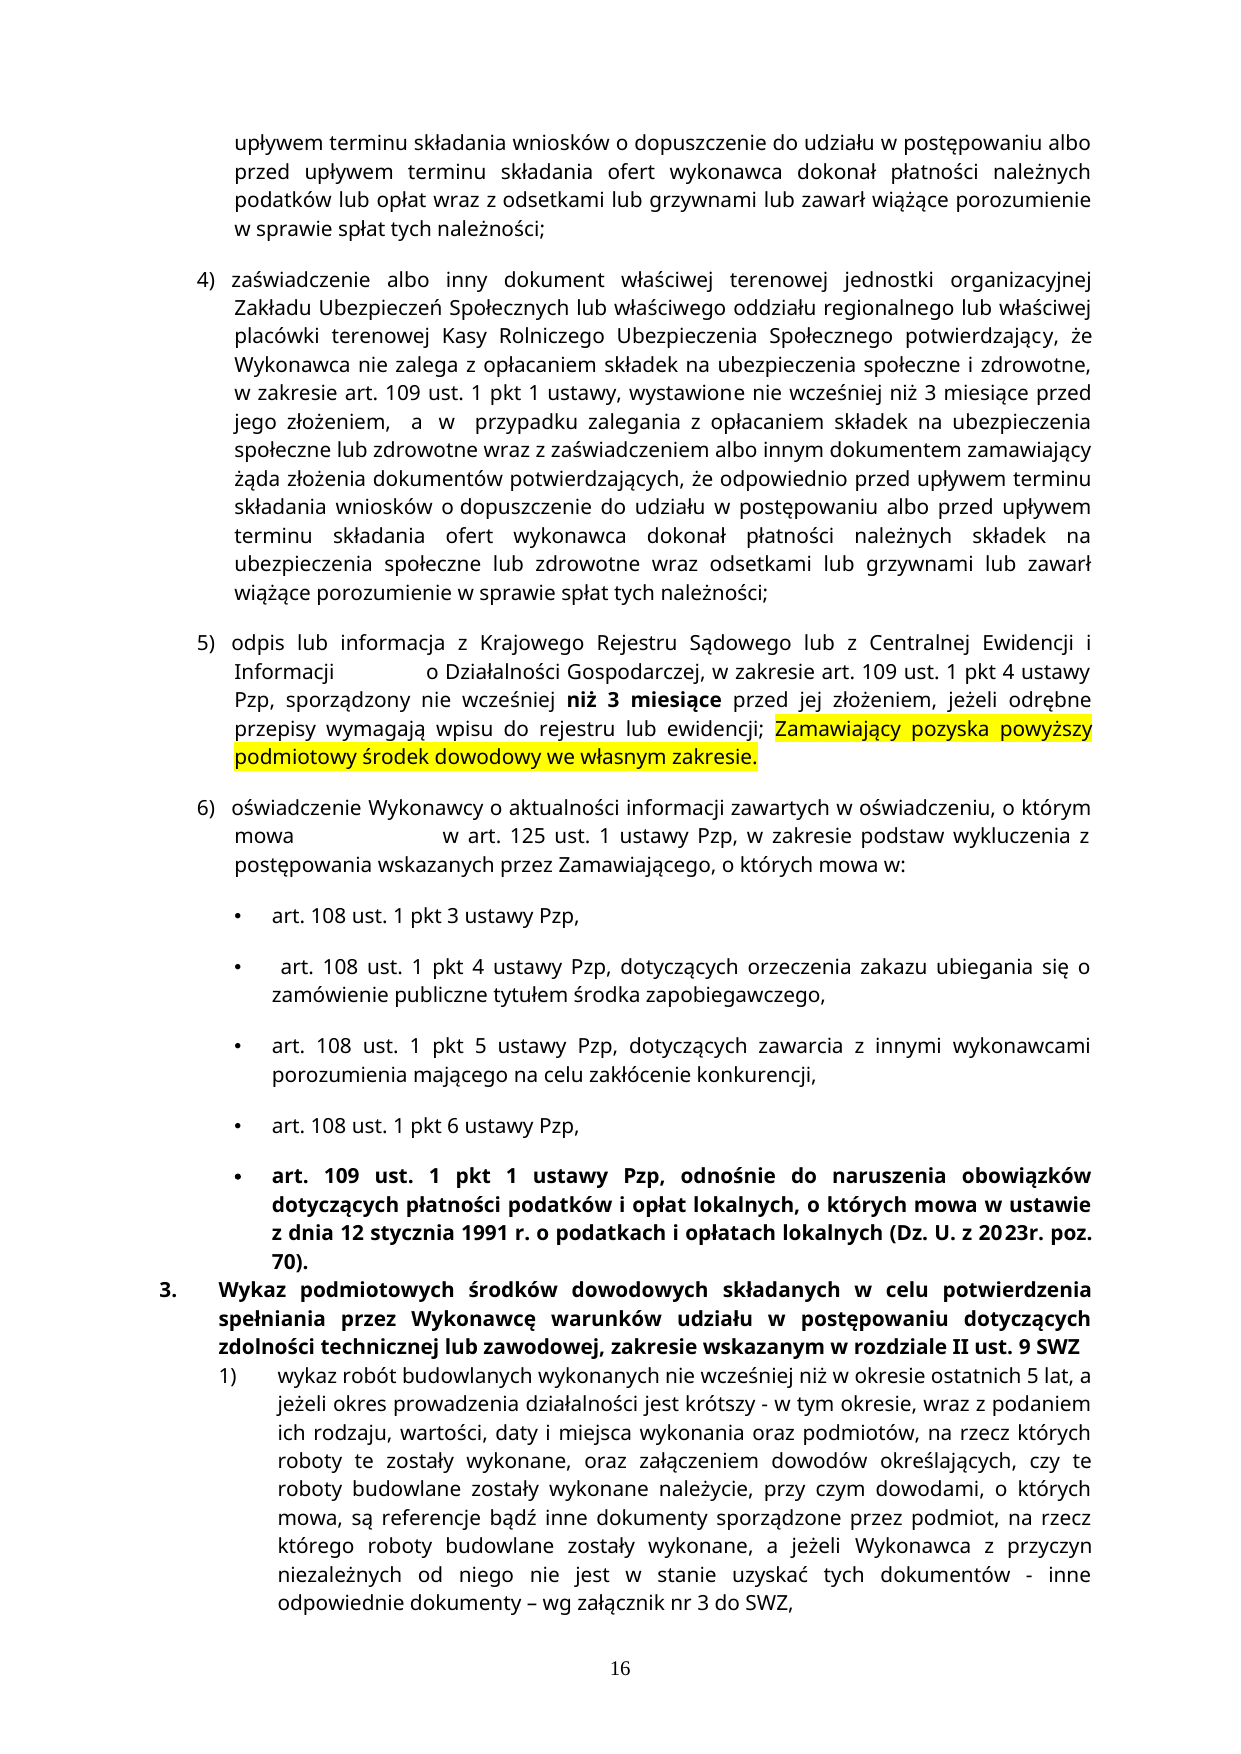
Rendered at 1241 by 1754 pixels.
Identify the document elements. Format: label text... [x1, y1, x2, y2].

list art. 108 ust. 1 pkt 3 ustawy Pzp, [234, 901, 1092, 929]
list art. 108 ust. 1 pkt 6 ustawy Pzp, [234, 1111, 1092, 1139]
list art. 109 ust. 1 pkt 1 ustawy Pzp, odnośnie do naruszenia obowiązków dotyczących płatności podatków i opłat lokalnych, o których mowa w ustawie z dnia 12 stycznia 1991 r. o podatkach i opłatach lokalnych (Dz. U. z 2023r. poz. 70). [234, 1162, 1092, 1275]
list oświadczenie Wykonawcy o aktualności informacji zawartych w oświadczeniu, o którym mowa w art. 125 ust. 1 ustawy Pzp, w zakresie podstaw wykluczenia z postępowania wskazanych przez Zamawiającego, o których mowa w: [197, 793, 1092, 878]
list zaświadczenie albo inny dokument właściwej terenowej jednostki organizacyjnej Zakładu Ubezpieczeń Społecznych lub właściwego oddziału regionalnego lub właściwej placówki terenowej Kasy Rolniczego Ubezpieczenia Społecznego potwierdzający, że Wykonawca nie zalega z opłacaniem składek na ubezpieczenia społeczne i zdrowotne, w zakresie art. 109 ust. 1 pkt 1 ustawy, wystawione nie wcześniej niż 3 miesiące przed jego złożeniem, a w przypadku zalegania z opłacaniem składek na ubezpieczenia społeczne lub zdrowotne wraz z zaświadczeniem albo innym dokumentem zamawiający żąda złożenia dokumentów potwierdzających, że odpowiednio przed upływem terminu składania wniosków o dopuszczenie do udziału w postępowaniu albo przed upływem terminu składania ofert wykonawca dokonał płatności należnych składek na ubezpieczenia społeczne lub zdrowotne wraz odsetkami lub grzywnami lub zawarł wiążące porozumienie w sprawie spłat tych należności; [197, 265, 1092, 606]
list odpis lub informacja z Krajowego Rejestru Sądowego lub z Centralnej Ewidencji i Informacji o Działalności Gospodarczej, w zakresie art. 109 ust. 1 pkt 4 ustawy Pzp, sporządzony nie wcześniej niż 3 miesiące przed jej złożeniem, jeżeli odrębne przepisy wymagają wpisu do rejestru lub ewidencji; Zamawiający pozyska powyższy podmiotowy środek dowodowy we własnym zakresie. [197, 628, 1092, 771]
list art. 108 ust. 1 pkt 4 ustawy Pzp, dotyczących orzeczenia zakazu ubiegania się o zamówienie publiczne tytułem środka zapobiegawczego, [234, 952, 1092, 1009]
list art. 108 ust. 1 pkt 5 ustawy Pzp, dotyczących zawarcia z innymi wykonawcami porozumienia mającego na celu zakłócenie konkurencji, [234, 1031, 1092, 1088]
list wykaz robót budowlanych wykonanych nie wcześniej niż w okresie ostatnich 5 lat, a jeżeli okres prowadzenia działalności jest krótszy - w tym okresie, wraz z podaniem ich rodzaju, wartości, daty i miejsca wykonania oraz podmiotów, na rzecz których roboty te zostały wykonane, oraz załączeniem dowodów określających, czy te roboty budowlane zostały wykonane należycie, przy czym dowodami, o których mowa, są referencje bądź inne dokumenty sporządzone przez podmiot, na rzecz którego roboty budowlane zostały wykonane, a jeżeli Wykonawca z przyczyn niezależnych od niego nie jest w stanie uzyskać tych dokumentów - inne odpowiednie dokumenty – wg załącznik nr 3 do SWZ, [218, 1361, 1092, 1617]
text 3. Wykaz podmiotowych środków dowodowych składanych w celu potwierdzenia spełniania przez Wykonawcę warunków udziału w postępowaniu dotyczących zdolności technicznej lub zawodowej, zakresie wskazanym w rozdziale II ust. 9 SWZ [159, 1275, 1092, 1361]
list upływem terminu składania wniosków o dopuszczenie do udziału w postępowaniu albo przed upływem terminu składania ofert wykonawca dokonał płatności należnych podatków lub opłat wraz z odsetkami lub grzywnami lub zawarł wiążące porozumienie w sprawie spłat tych należności; [197, 128, 1092, 242]
